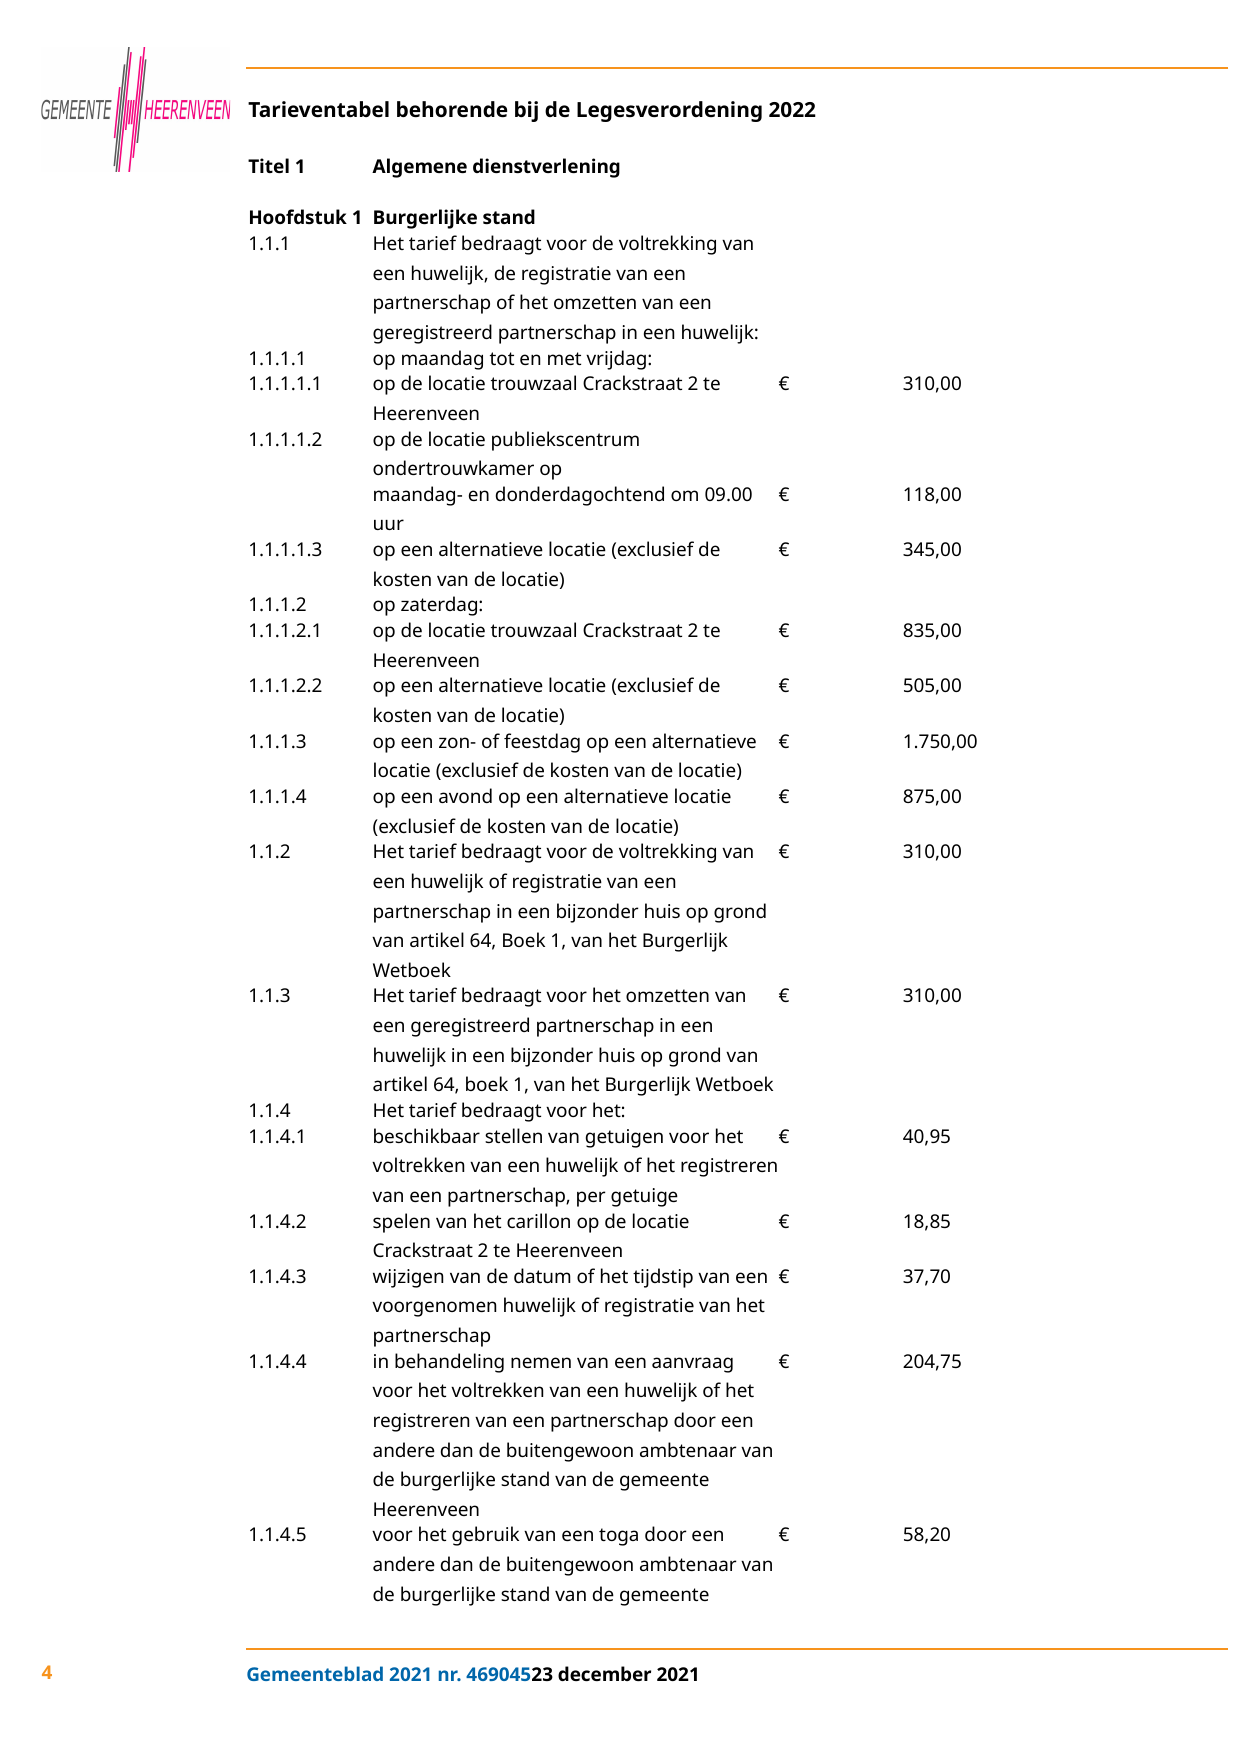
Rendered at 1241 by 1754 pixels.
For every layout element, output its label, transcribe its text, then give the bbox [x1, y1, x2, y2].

table_cell op zaterdag: [373, 592, 778, 617]
table_cell [248, 481, 372, 536]
table_cell 1.1.2 [248, 839, 372, 983]
table_cell 1.1.4.3 [248, 1263, 372, 1348]
table_header [778, 153, 903, 179]
table_cell 310,00 [903, 983, 1027, 1097]
table_cell [903, 345, 1027, 370]
table_cell 1.750,00 [903, 728, 1027, 783]
table_cell € [778, 839, 903, 983]
table_cell op de locatie publiekscentrum ondertrouwkamer op [373, 426, 778, 481]
table_cell [778, 426, 903, 481]
table_cell € [778, 728, 903, 783]
table_cell € [778, 1522, 903, 1607]
table_cell 1.1.1.2 [248, 592, 372, 617]
text Tarieventabel behorende bij de Legesverordening 2022 [248, 95, 1152, 123]
table_cell spelen van het carillon op de locatie Crackstraat 2 te Heerenveen [373, 1208, 778, 1263]
table_cell 1.1.1.1.2 [248, 426, 372, 481]
table_cell [248, 179, 372, 204]
picture [41, 47, 231, 172]
table_cell 118,00 [903, 481, 1027, 536]
table_cell Het tarief bedraagt voor de voltrekking van een huwelijk, de registratie van een partnerschap of het omzetten van een geregistreerd partnerschap in een huwelijk: [373, 230, 778, 345]
table_cell op maandag tot en met vrijdag: [373, 345, 778, 370]
table_cell 204,75 [903, 1348, 1027, 1522]
table_cell op een alternatieve locatie (exclusief de kosten van de locatie) [373, 673, 778, 728]
table_header Algemene dienstverlening [373, 153, 778, 179]
table_cell 1.1.4.2 [248, 1208, 372, 1263]
table_cell [903, 426, 1027, 481]
table_cell [778, 592, 903, 617]
table_cell € [778, 370, 903, 426]
table_cell 1.1.1.2.1 [248, 618, 372, 673]
table_cell in behandeling nemen van een aanvraag voor het voltrekken van een huwelijk of het registreren van een partnerschap door een andere dan de buitengewoon ambtenaar van de burgerlijke stand van de gemeente Heerenveen [373, 1348, 778, 1522]
table_header Titel 1 [248, 153, 372, 179]
table_cell op een avond op een alternatieve locatie (exclusief de kosten van de locatie) [373, 783, 778, 839]
table_cell Het tarief bedraagt voor de voltrekking van een huwelijk of registratie van een partnerschap in een bijzonder huis op grond van artikel 64, Boek 1, van het Burgerlijk Wetboek [373, 839, 778, 983]
table_cell € [778, 983, 903, 1097]
table_cell € [778, 1348, 903, 1522]
table_cell € [778, 481, 903, 536]
table_cell 1.1.4.1 [248, 1123, 372, 1208]
table_cell 1.1.1.1.3 [248, 536, 372, 592]
table_cell [778, 230, 903, 345]
table_cell wijzigen van de datum of het tijdstip van een voorgenomen huwelijk of registratie van het partnerschap [373, 1263, 778, 1348]
table_cell [373, 179, 778, 204]
table_cell 1.1.4.4 [248, 1348, 372, 1522]
table_cell beschikbaar stellen van getuigen voor het voltrekken van een huwelijk of het registreren van een partnerschap, per getuige [373, 1123, 778, 1208]
table_cell [903, 179, 1027, 204]
table_cell € [778, 1123, 903, 1208]
table_cell 37,70 [903, 1263, 1027, 1348]
table_cell 18,85 [903, 1208, 1027, 1263]
table_cell op de locatie trouwzaal Crackstraat 2 te Heerenveen [373, 618, 778, 673]
table_cell 1.1.1.3 [248, 728, 372, 783]
table_cell 1.1.1 [248, 230, 372, 345]
table_cell 1.1.1.1 [248, 345, 372, 370]
table_cell 875,00 [903, 783, 1027, 839]
table_cell 1.1.1.4 [248, 783, 372, 839]
table_cell op de locatie trouwzaal Crackstraat 2 te Heerenveen [373, 370, 778, 426]
table_cell € [778, 618, 903, 673]
table_cell € [778, 783, 903, 839]
table_cell 40,95 [903, 1123, 1027, 1208]
table_cell € [778, 536, 903, 592]
table_cell 835,00 [903, 618, 1027, 673]
table_cell Burgerlijke stand [373, 205, 1027, 230]
table_cell [778, 1097, 903, 1123]
table_cell 58,20 [903, 1522, 1027, 1607]
table_cell op een alternatieve locatie (exclusief de kosten van de locatie) [373, 536, 778, 592]
table_cell 1.1.4.5 [248, 1522, 372, 1607]
table_cell € [778, 1263, 903, 1348]
table_cell [778, 345, 903, 370]
table_cell 1.1.1.2.2 [248, 673, 372, 728]
table_cell [903, 230, 1027, 345]
table_cell 1.1.4 [248, 1097, 372, 1123]
table_cell [903, 592, 1027, 617]
table_cell 345,00 [903, 536, 1027, 592]
table_cell [778, 179, 903, 204]
table_cell 310,00 [903, 370, 1027, 426]
table_cell [903, 1097, 1027, 1123]
table_cell 1.1.1.1.1 [248, 370, 372, 426]
table_cell maandag- en donderdagochtend om 09.00 uur [373, 481, 778, 536]
table_cell € [778, 673, 903, 728]
table_cell Het tarief bedraagt voor het omzetten van een geregistreerd partnerschap in een huwelijk in een bijzonder huis op grond van artikel 64, boek 1, van het Burgerlijk Wetboek [373, 983, 778, 1097]
table_cell Hoofdstuk 1 [248, 205, 372, 230]
table_cell op een zon- of feestdag op een alternatieve locatie (exclusief de kosten van de locatie) [373, 728, 778, 783]
table_cell voor het gebruik van een toga door een andere dan de buitengewoon ambtenaar van de burgerlijke stand van de gemeente [373, 1522, 778, 1607]
table_cell 505,00 [903, 673, 1027, 728]
table_cell Het tarief bedraagt voor het: [373, 1097, 778, 1123]
table_cell € [778, 1208, 903, 1263]
table_cell 310,00 [903, 839, 1027, 983]
table_header [903, 153, 1027, 179]
table_cell 1.1.3 [248, 983, 372, 1097]
